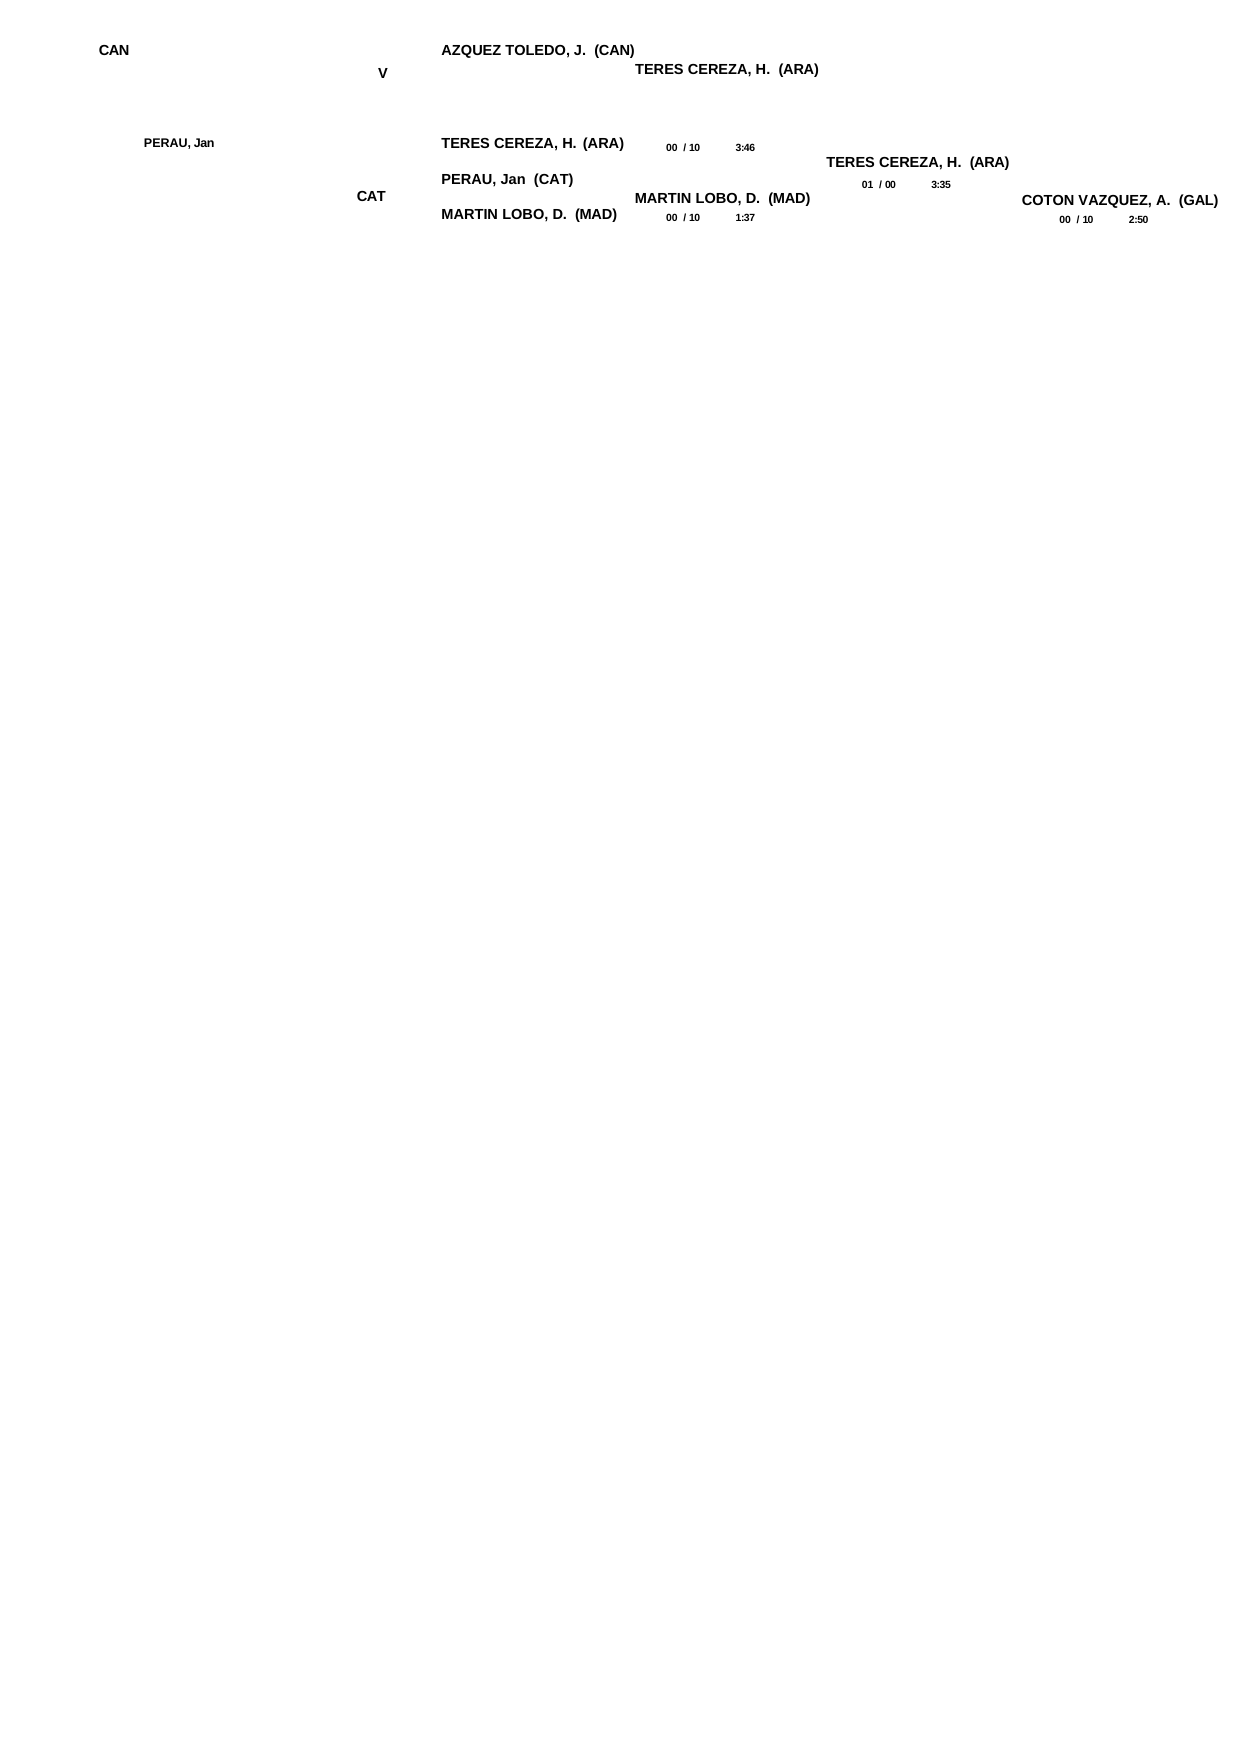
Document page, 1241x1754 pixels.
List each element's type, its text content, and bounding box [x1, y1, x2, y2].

text MARTIN LOBO, D. (MAD) [441, 206, 626, 223]
text COTON VAZQUEZ, A. (GAL) [1022, 191, 1240, 208]
text 01 / 00 3:35 [862, 179, 1011, 191]
text TERES CEREZA, H. (ARA) PERAU, Jan (CAT) [441, 135, 626, 187]
text 00 / 10 3:46 [666, 141, 811, 153]
text CAN [98, 42, 324, 58]
text CAT [283, 187, 386, 204]
text 00 / 10 2:50 [1059, 214, 1240, 226]
text TERES CEREZA, H. (ARA) [826, 154, 1011, 171]
text V [378, 64, 388, 81]
text TERES CEREZA, H. (ARA) [635, 60, 1240, 77]
text PERAU, Jan [144, 135, 220, 149]
text 00 / 10 1:37 [666, 212, 811, 224]
text AZQUEZ TOLEDO, J. (CAN) [441, 42, 1240, 58]
text MARTIN LOBO, D. (MAD) [634, 189, 811, 206]
